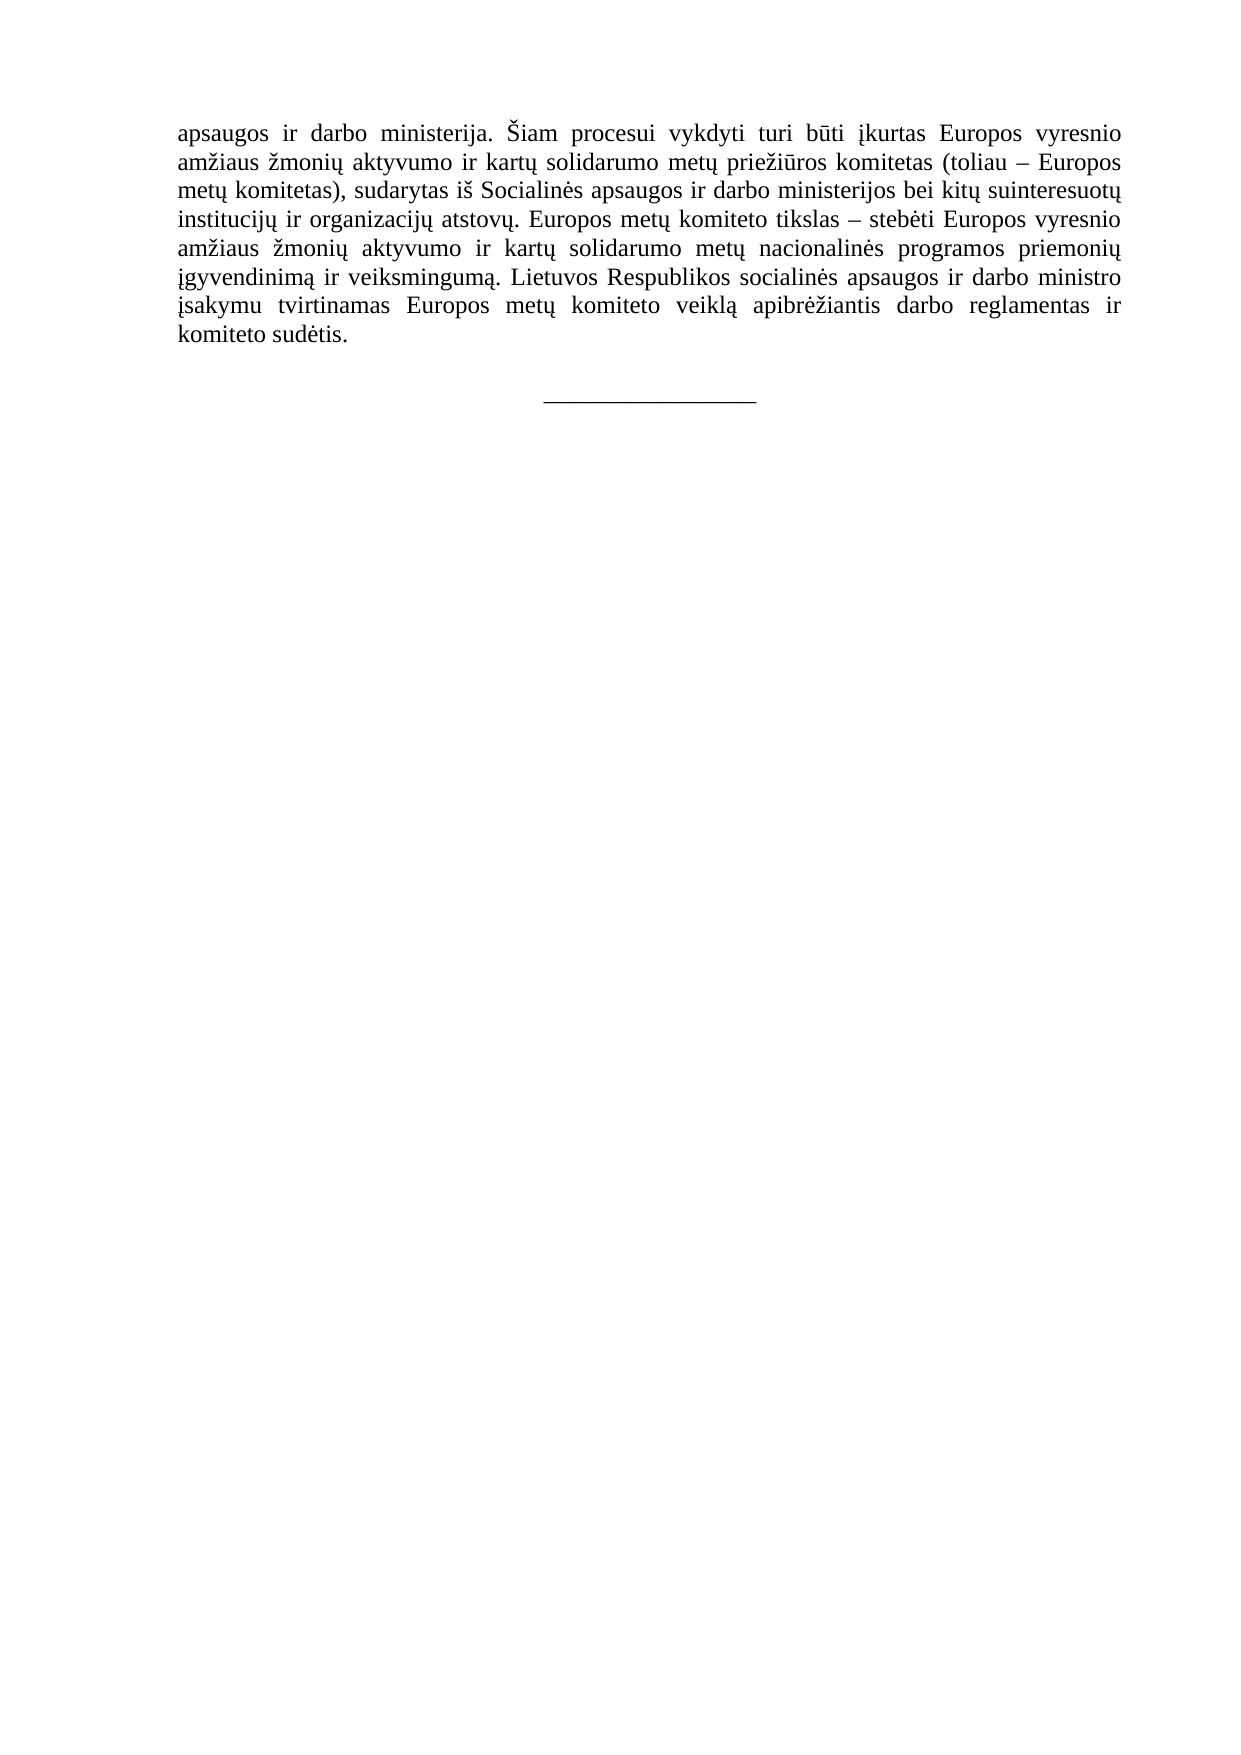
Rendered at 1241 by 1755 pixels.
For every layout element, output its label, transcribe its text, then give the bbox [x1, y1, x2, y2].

text _________________ [177, 377, 1122, 406]
text apsaugos ir darbo ministerija. Šiam procesui vykdyti turi būti įkurtas Europos vyresnio amžiaus žmonių aktyvumo ir kartų solidarumo metų priežiūros komitetas (toliau – Europos metų komitetas), sudarytas iš Socialinės apsaugos ir darbo ministerijos bei kitų suinteresuotų institucijų ir organizacijų atstovų. Europos metų komiteto tikslas – stebėti Europos vyresnio amžiaus žmonių aktyvumo ir kartų solidarumo metų nacionalinės programos priemonių įgyvendinimą ir veiksmingumą. Lietuvos Respublikos socialinės apsaugos ir darbo ministro įsakymu tvirtinamas Europos metų komiteto veiklą apibrėžiantis darbo reglamentas ir komiteto sudėtis. [177, 118, 1122, 348]
